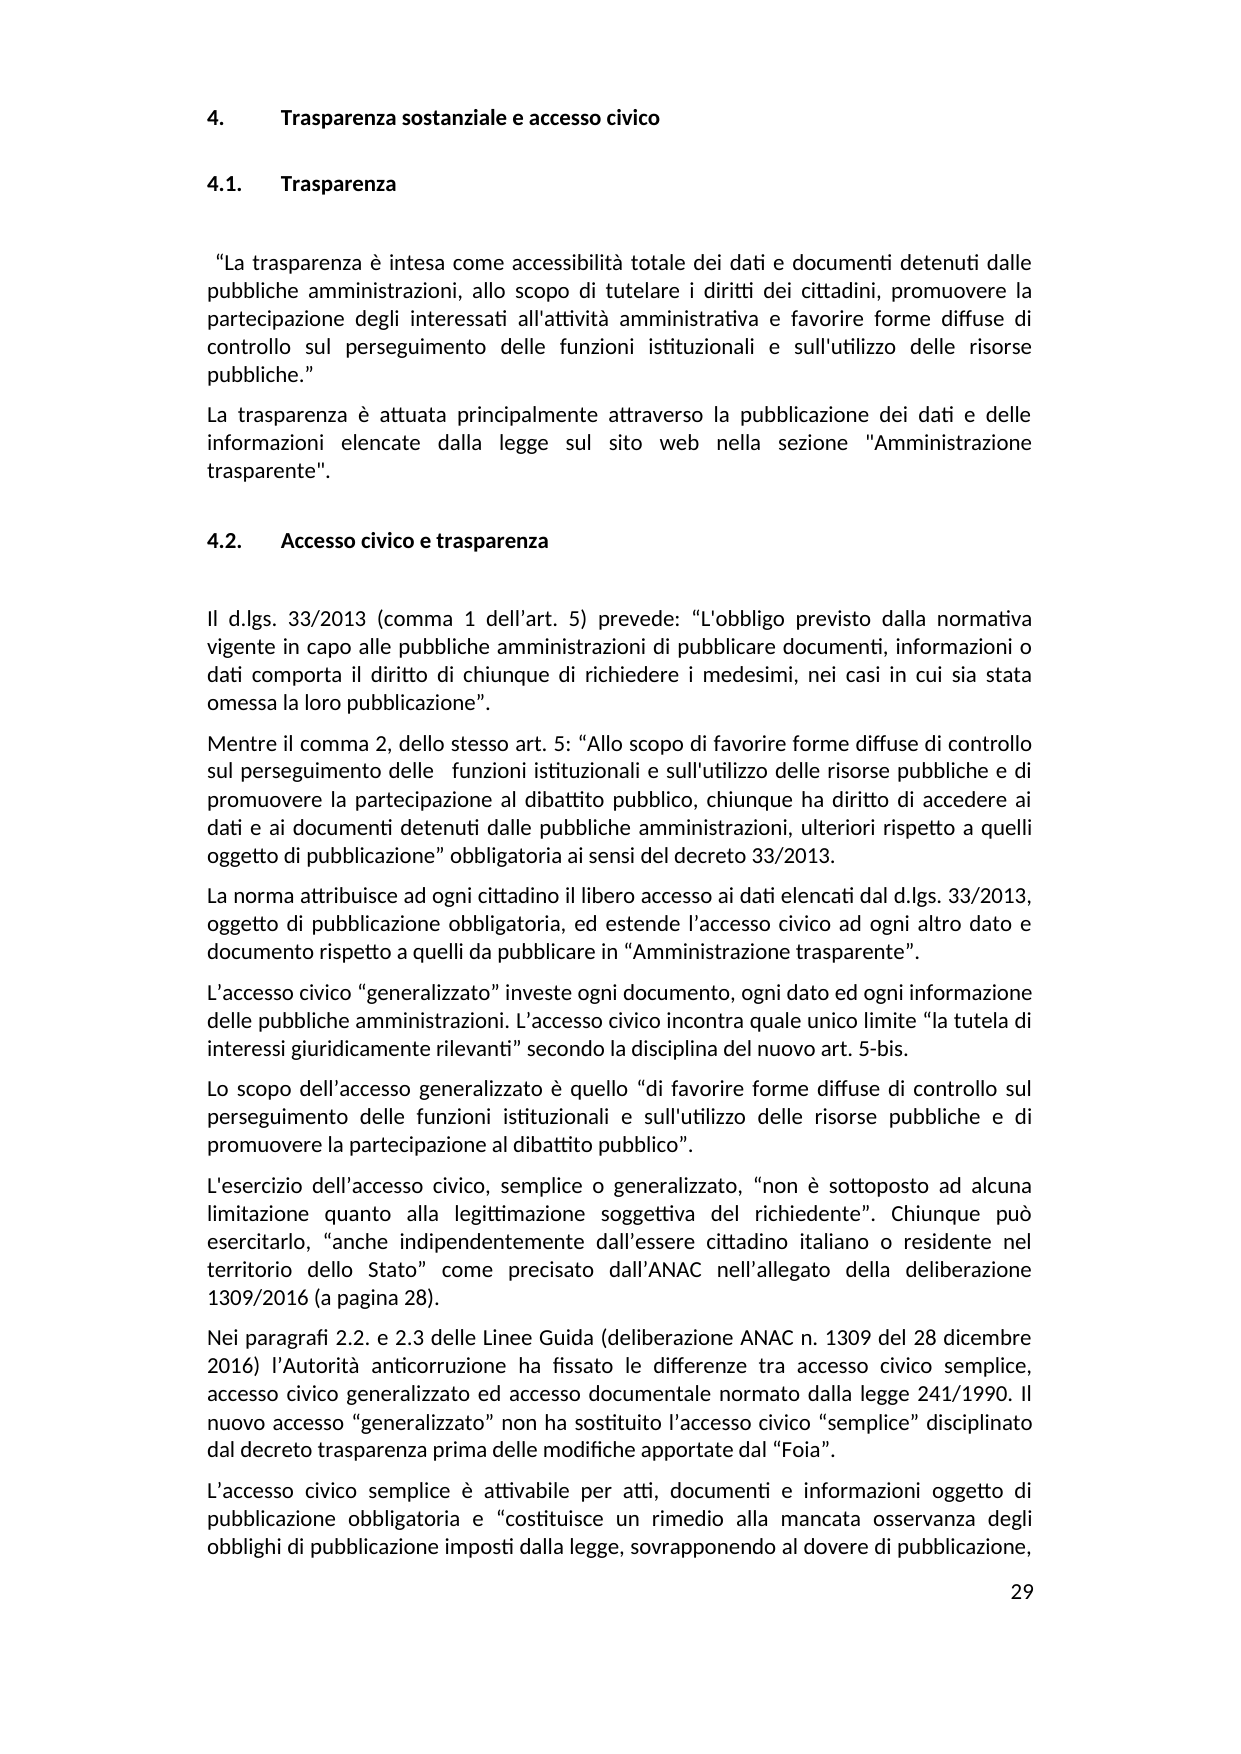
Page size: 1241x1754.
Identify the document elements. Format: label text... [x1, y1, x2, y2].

list Accesso civico e trasparenza [207, 525, 1033, 554]
list Trasparenza sostanziale e accesso civico [207, 102, 1033, 131]
list Trasparenza [207, 168, 1033, 198]
text Lo scopo dell’accesso generalizzato è quello “di favorire forme diffuse di controllo sul perseguimento delle funzioni istituzionali e sull'utilizzo delle risorse pubbliche e di promuovere la partecipazione al dibattito pubblico”. [207, 1074, 1033, 1158]
text Il d.lgs. 33/2013 (comma 1 dell’art. 5) prevede: “L'obbligo previsto dalla normativa vigente in capo alle pubbliche amministrazioni di pubblicare documenti, informazioni o dati comporta il diritto di chiunque di richiedere i medesimi, nei casi in cui sia stata omessa la loro pubblicazione”. [207, 604, 1033, 716]
text L’accesso civico “generalizzato” investe ogni documento, ogni dato ed ogni informazione delle pubbliche amministrazioni. L’accesso civico incontra quale unico limite “la tutela di interessi giuridicamente rilevanti” secondo la disciplina del nuovo art. 5-bis. [207, 978, 1033, 1062]
text La trasparenza è attuata principalmente attraverso la pubblicazione dei dati e delle informazioni elencate dalla legge sul sito web nella sezione "Amministrazione trasparente". [207, 400, 1033, 484]
text “La trasparenza è intesa come accessibilità totale dei dati e documenti detenuti dalle pubbliche amministrazioni, allo scopo di tutelare i diritti dei cittadini, promuovere la partecipazione degli interessati all'attività amministrativa e favorire forme diffuse di controllo sul perseguimento delle funzioni istituzionali e sull'utilizzo delle risorse pubbliche.” [207, 248, 1033, 388]
text Mentre il comma 2, dello stesso art. 5: “Allo scopo di favorire forme diffuse di controllo sul perseguimento delle funzioni istituzionali e sull'utilizzo delle risorse pubbliche e di promuovere la partecipazione al dibattito pubblico, chiunque ha diritto di accedere ai dati e ai documenti detenuti dalle pubbliche amministrazioni, ulteriori rispetto a quelli oggetto di pubblicazione” obbligatoria ai sensi del decreto 33/2013. [207, 729, 1033, 869]
text La norma attribuisce ad ogni cittadino il libero accesso ai dati elencati dal d.lgs. 33/2013, oggetto di pubblicazione obbligatoria, ed estende l’accesso civico ad ogni altro dato e documento rispetto a quelli da pubblicare in “Amministrazione trasparente”. [207, 881, 1033, 965]
text Nei paragrafi 2.2. e 2.3 delle Linee Guida (deliberazione ANAC n. 1309 del 28 dicembre 2016) l’Autorità anticorruzione ha fissato le differenze tra accesso civico semplice, accesso civico generalizzato ed accesso documentale normato dalla legge 241/1990. Il nuovo accesso “generalizzato” non ha sostituito l’accesso civico “semplice” disciplinato dal decreto trasparenza prima delle modifiche apportate dal “Foia”. [207, 1323, 1033, 1464]
text L'esercizio dell’accesso civico, semplice o generalizzato, “non è sottoposto ad alcuna limitazione quanto alla legittimazione soggettiva del richiedente”. Chiunque può esercitarlo, “anche indipendentemente dall’essere cittadino italiano o residente nel territorio dello Stato” come precisato dall’ANAC nell’allegato della deliberazione 1309/2016 (a pagina 28). [207, 1171, 1033, 1311]
text L’accesso civico semplice è attivabile per atti, documenti e informazioni oggetto di pubblicazione obbligatoria e “costituisce un rimedio alla mancata osservanza degli obblighi di pubblicazione imposti dalla legge, sovrapponendo al dovere di pubblicazione, [207, 1476, 1033, 1560]
